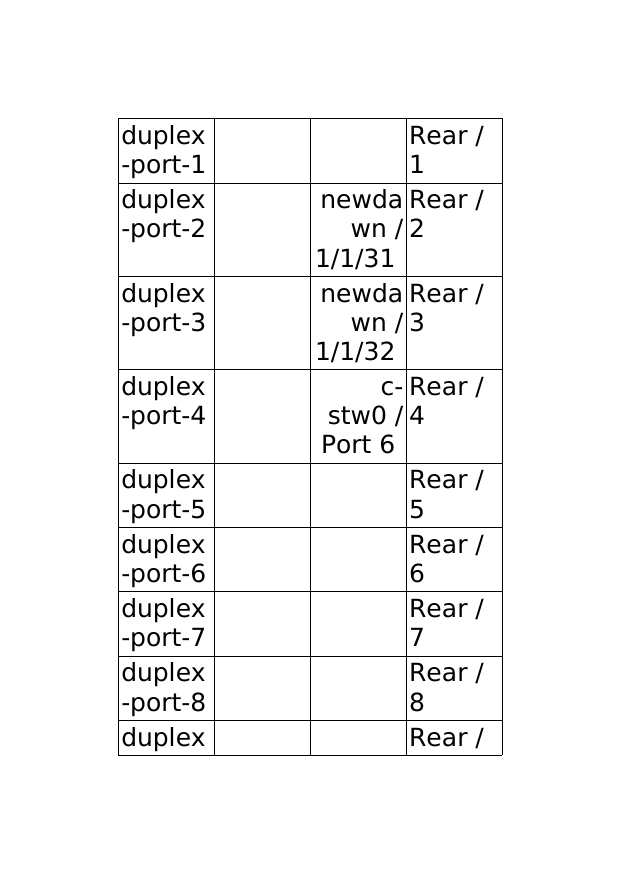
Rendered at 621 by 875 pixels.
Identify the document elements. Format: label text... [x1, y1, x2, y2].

table_cell Rear / 1 [407, 119, 502, 182]
table_cell [311, 657, 406, 720]
table_cell Rear / 6 [407, 528, 502, 591]
table_cell duplex-port-5 [119, 464, 214, 527]
table_cell [215, 277, 310, 369]
table_cell [311, 592, 406, 656]
table_cell Rear / [407, 721, 502, 755]
table_cell Rear / 2 [407, 184, 502, 276]
table_cell [215, 370, 310, 463]
table_cell duplex- [119, 721, 214, 755]
table_cell duplex-port-4 [119, 370, 214, 463]
table_cell duplex-port-7 [119, 592, 214, 656]
table_cell newdawn / 1/1/31 [311, 184, 406, 276]
table_cell [311, 464, 406, 527]
table_cell Rear / 5 [407, 464, 502, 527]
table_cell [215, 721, 310, 755]
table_cell duplex-port-3 [119, 277, 214, 369]
table_cell duplex-port-6 [119, 528, 214, 591]
table_cell [215, 657, 310, 720]
table_cell [215, 528, 310, 591]
table_cell [215, 184, 310, 276]
table_cell [311, 721, 406, 755]
table_cell [215, 592, 310, 656]
table_cell Rear / 4 [407, 370, 502, 463]
table_cell [311, 119, 406, 182]
table_cell Rear / 3 [407, 277, 502, 369]
table_cell duplex-port-8 [119, 657, 214, 720]
table_cell c-stw0 / Port 6 [311, 370, 406, 463]
table_cell [311, 528, 406, 591]
table_cell [215, 119, 310, 182]
table_cell [215, 464, 310, 527]
table_cell Rear / 7 [407, 592, 502, 656]
table_cell duplex-port-2 [119, 184, 214, 276]
table_cell duplex-port-1 [119, 119, 214, 182]
table_cell Rear / 8 [407, 657, 502, 720]
table_cell newdawn / 1/1/32 [311, 277, 406, 369]
